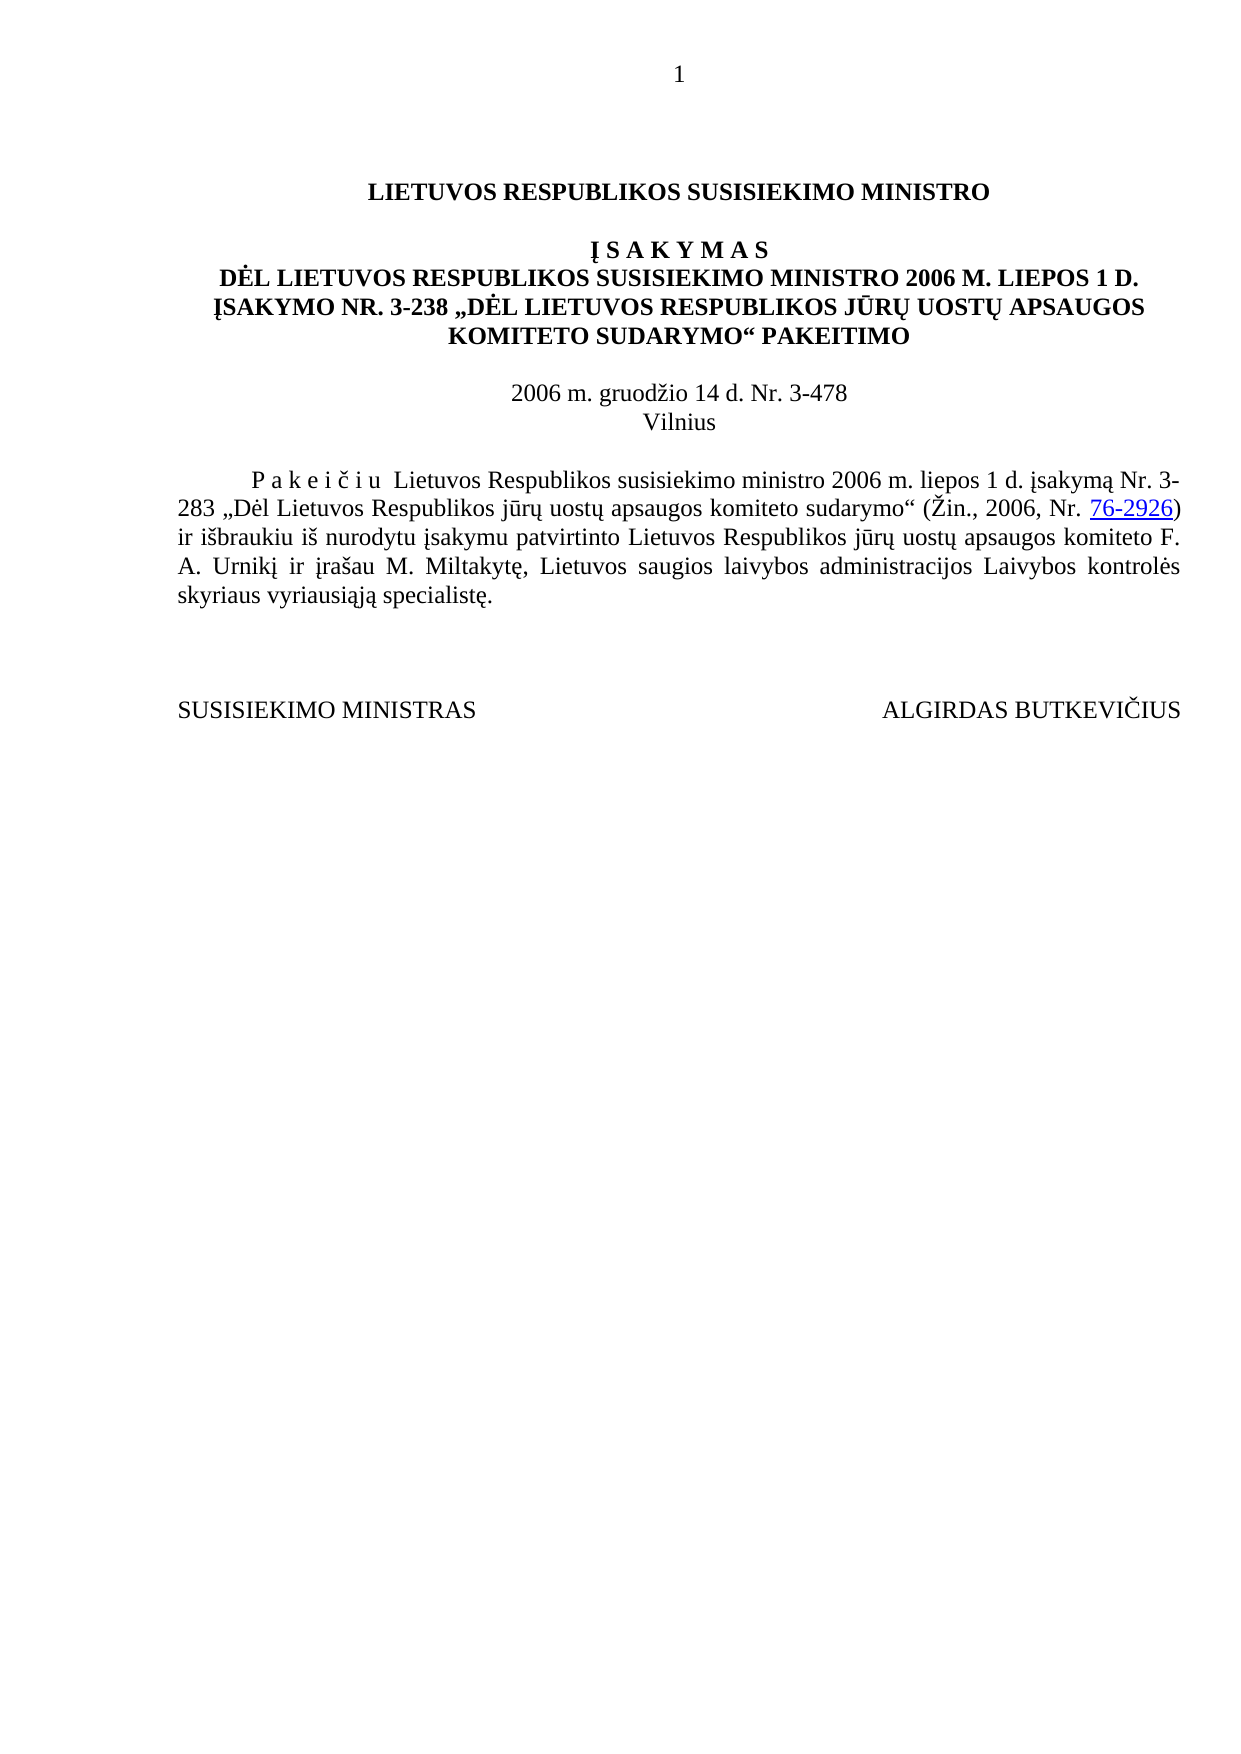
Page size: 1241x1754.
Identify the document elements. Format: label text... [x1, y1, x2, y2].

text Vilnius [177, 407, 1181, 436]
text Pakeičiu Lietuvos Respublikos susisiekimo ministro 2006 m. liepos 1 d. įsakymą Nr. 3-283 „Dėl Lietuvos Respublikos jūrų uostų apsaugos komiteto sudarymo“ (Žin., 2006, Nr. 76-2926) ir išbraukiu iš nurodytu įsakymu patvirtinto Lietuvos Respublikos jūrų uostų apsaugos komiteto F. A. Urnikį ir įrašau M. Miltakytę, Lietuvos saugios laivybos administracijos Laivybos kontrolės skyriaus vyriausiąją specialistę. [177, 465, 1181, 608]
text LIETUVOS RESPUBLIKOS SUSISIEKIMO MINISTRO [177, 177, 1181, 206]
text DĖL LIETUVOS RESPUBLIKOS SUSISIEKIMO MINISTRO 2006 M. LIEPOS 1 D. ĮSAKYMO NR. 3-238 „DĖL LIETUVOS RESPUBLIKOS JŪRŲ UOSTŲ APSAUGOS KOMITETO SUDARYMO“ PAKEITIMO [177, 263, 1181, 350]
text Į S A K Y M A S [177, 235, 1181, 263]
text 2006 m. gruodžio 14 d. Nr. 3-478 [177, 378, 1181, 407]
text SUSISIEKIMO MINISTRAS ALGIRDAS BUTKEVIČIUS [177, 695, 1181, 723]
